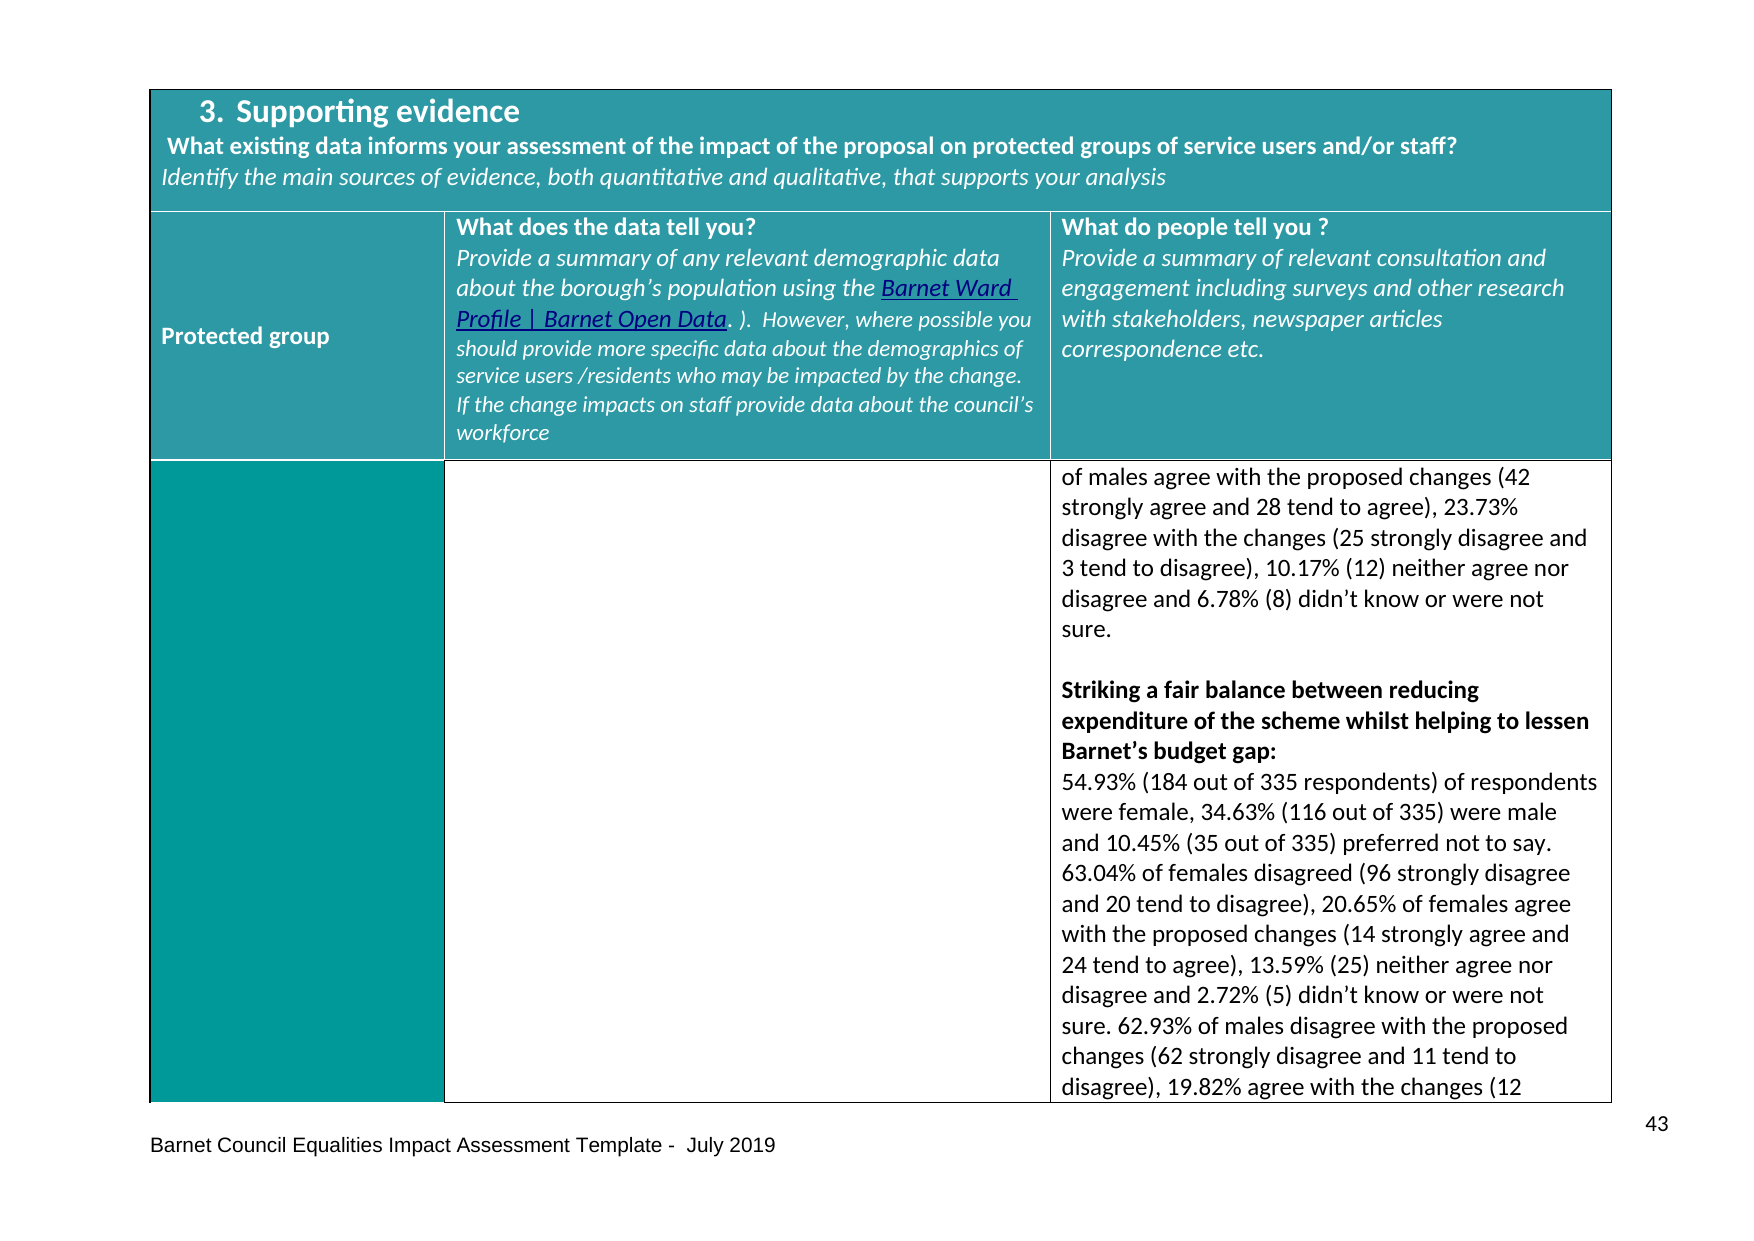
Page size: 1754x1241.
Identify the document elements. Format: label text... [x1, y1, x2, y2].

table_cell What does the data tell you? Provide a summary of any relevant demographic data about the borough’s population using the Barnet Ward Profile | Barnet Open Data. ). However, where possible you should provide more specific data about the demographics of service users /residents who may be impacted by the change. If the change impacts on staff provide data about the council’s workforce [445, 212, 1050, 459]
table_cell What do people tell you ? Provide a summary of relevant consultation and engagement including surveys and other research with stakeholders, newspaper articles correspondence etc. [1051, 212, 1611, 459]
table_cell of males agree with the proposed changes (42 strongly agree and 28 tend to agree), 23.73% disagree with the changes (25 strongly disagree and 3 tend to disagree), 10.17% (12) neither agree nor disagree and 6.78% (8) didn’t know or were not sure. Striking a fair balance between reducing expenditure of the scheme whilst helping to lessen Barnet’s budget gap: 54.93% (184 out of 335 respondents) of respondents were female, 34.63% (116 out of 335) were male and 10.45% (35 out of 335) preferred not to say. 63.04% of females disagreed (96 strongly disagree and 20 tend to disagree), 20.65% of females agree with the proposed changes (14 strongly agree and 24 tend to agree), 13.59% (25) neither agree nor disagree and 2.72% (5) didn’t know or were not sure. 62.93% of males disagree with the proposed changes (62 strongly disagree and 11 tend to disagree), 19.82% agree with the changes (12 [1051, 461, 1611, 1102]
table_cell [445, 461, 1050, 1102]
table_cell Protected group [151, 212, 444, 459]
table_cell [151, 461, 444, 1102]
table_header Supporting evidence What existing data informs your assessment of the impact of the proposal on protected groups of service users and/or staff? Identify the main sources of evidence, both quantitative and qualitative, that supports your analysis [151, 90, 1611, 211]
